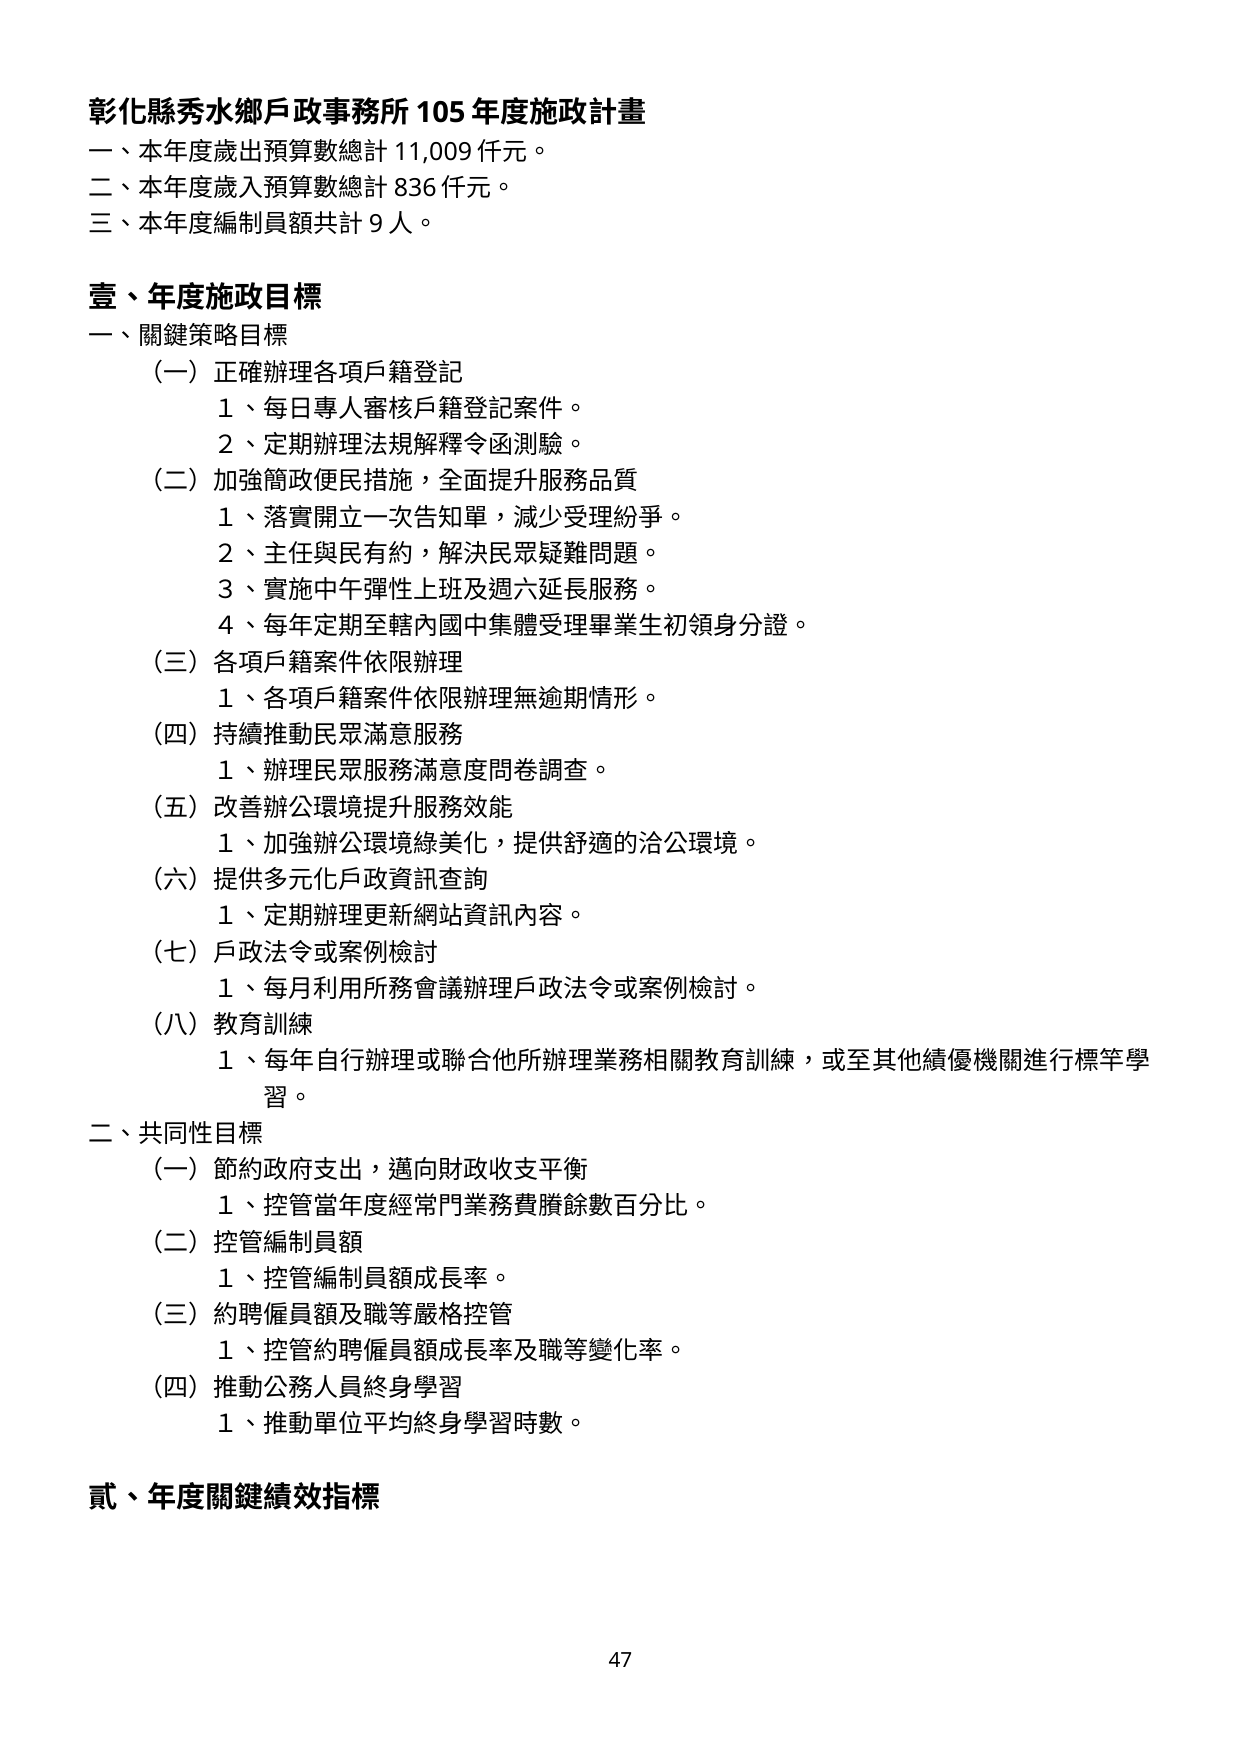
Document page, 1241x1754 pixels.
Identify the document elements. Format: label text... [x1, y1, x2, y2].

text 貳、年度關鍵績效指標 [89, 1473, 1152, 1516]
text 三、本年度編制員額共計9人。 [89, 203, 1152, 240]
text １、控管編制員額成長率。 [214, 1258, 1152, 1294]
text （一）正確辦理各項戶籍登記 [139, 352, 1152, 388]
text 二、共同性目標 [89, 1113, 1152, 1149]
text 二、本年度歲入預算數總計836仟元。 [89, 167, 1152, 203]
text ２、定期辦理法規解釋令函測驗。 [214, 424, 1152, 461]
text １、每月利用所務會議辦理戶政法令或案例檢討。 [214, 968, 1152, 1004]
text １、控管當年度經常門業務費賸餘數百分比。 [214, 1186, 1152, 1222]
text （七）戶政法令或案例檢討 [139, 932, 1152, 968]
text １、辦理民眾服務滿意度問卷調查。 [214, 751, 1152, 787]
text ４、每年定期至轄內國中集體受理畢業生初領身分證。 [214, 606, 1152, 642]
text １、推動單位平均終身學習時數。 [214, 1403, 1152, 1439]
text １、每日專人審核戶籍登記案件。 [214, 388, 1152, 424]
text （二）加強簡政便民措施，全面提升服務品質 [139, 461, 1152, 497]
text （八）教育訓練 [139, 1004, 1152, 1041]
text （四）推動公務人員終身學習 [139, 1367, 1152, 1403]
text １、各項戶籍案件依限辦理無逾期情形。 [214, 678, 1152, 714]
text （四）持續推動民眾滿意服務 [139, 714, 1152, 751]
text １、定期辦理更新網站資訊內容。 [214, 896, 1152, 932]
text （二）控管編制員額 [139, 1222, 1152, 1258]
text １、每年自行辦理或聯合他所辦理業務相關教育訓練，或至其他績優機關進行標竿學習。 [214, 1041, 1152, 1113]
text （五）改善辦公環境提升服務效能 [139, 787, 1152, 823]
text １、落實開立一次告知單，減少受理紛爭。 [214, 497, 1152, 533]
text ３、實施中午彈性上班及週六延長服務。 [214, 569, 1152, 606]
text １、加強辦公環境綠美化，提供舒適的洽公環境。 [214, 823, 1152, 859]
text （一）節約政府支出，邁向財政收支平衡 [139, 1149, 1152, 1186]
text 一、關鍵策略目標 [89, 316, 1152, 352]
text 壹、年度施政目標 [89, 274, 1152, 316]
text 彰化縣秀水鄉戶政事務所105年度施政計畫 [89, 89, 1152, 131]
text 一、本年度歲出預算數總計11,009仟元。 [89, 131, 1152, 167]
text （三）各項戶籍案件依限辦理 [139, 642, 1152, 678]
text １、控管約聘僱員額成長率及職等變化率。 [214, 1331, 1152, 1367]
text ２、主任與民有約，解決民眾疑難問題。 [214, 533, 1152, 569]
text （三）約聘僱員額及職等嚴格控管 [139, 1294, 1152, 1331]
text （六）提供多元化戶政資訊查詢 [139, 859, 1152, 896]
